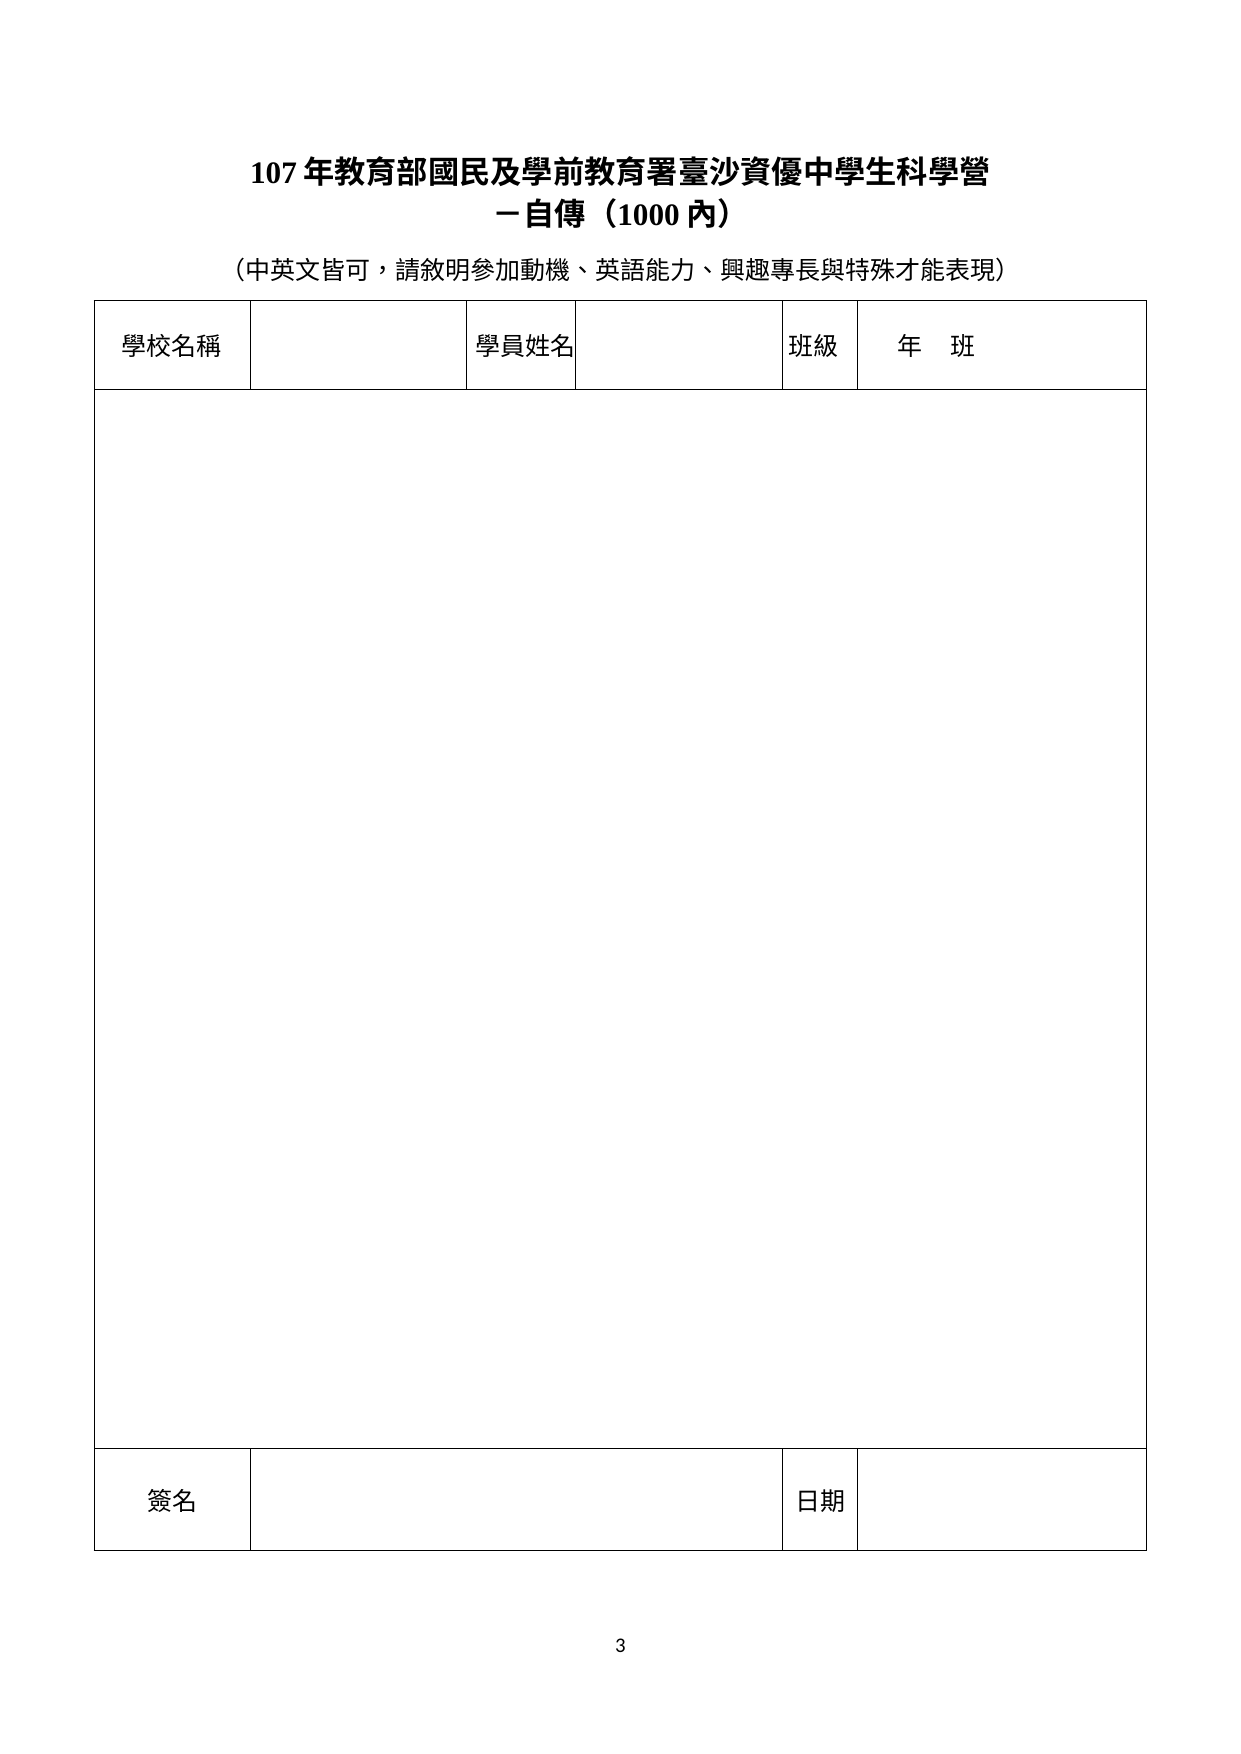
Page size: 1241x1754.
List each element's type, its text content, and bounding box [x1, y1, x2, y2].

list 107年教育部國民及學前教育署臺沙資優中學生科學營 [118, 150, 1122, 192]
table_cell [858, 1449, 1146, 1550]
table_cell [251, 1449, 782, 1550]
list －自傳（1000內） [118, 192, 1122, 233]
table_header 班級 [783, 301, 857, 389]
table_cell 簽名 [95, 1449, 250, 1550]
table_header 學校名稱 [95, 301, 250, 389]
table_header [251, 301, 466, 389]
table_header 年 班 [858, 301, 1146, 389]
table_cell [95, 390, 1146, 1448]
table_header [576, 301, 782, 389]
text （中英文皆可，請敘明參加動機、英語能力、興趣專長與特殊才能表現） [118, 246, 1122, 287]
table_header 學員姓名 [467, 301, 575, 389]
table_cell 日期 [783, 1449, 857, 1550]
